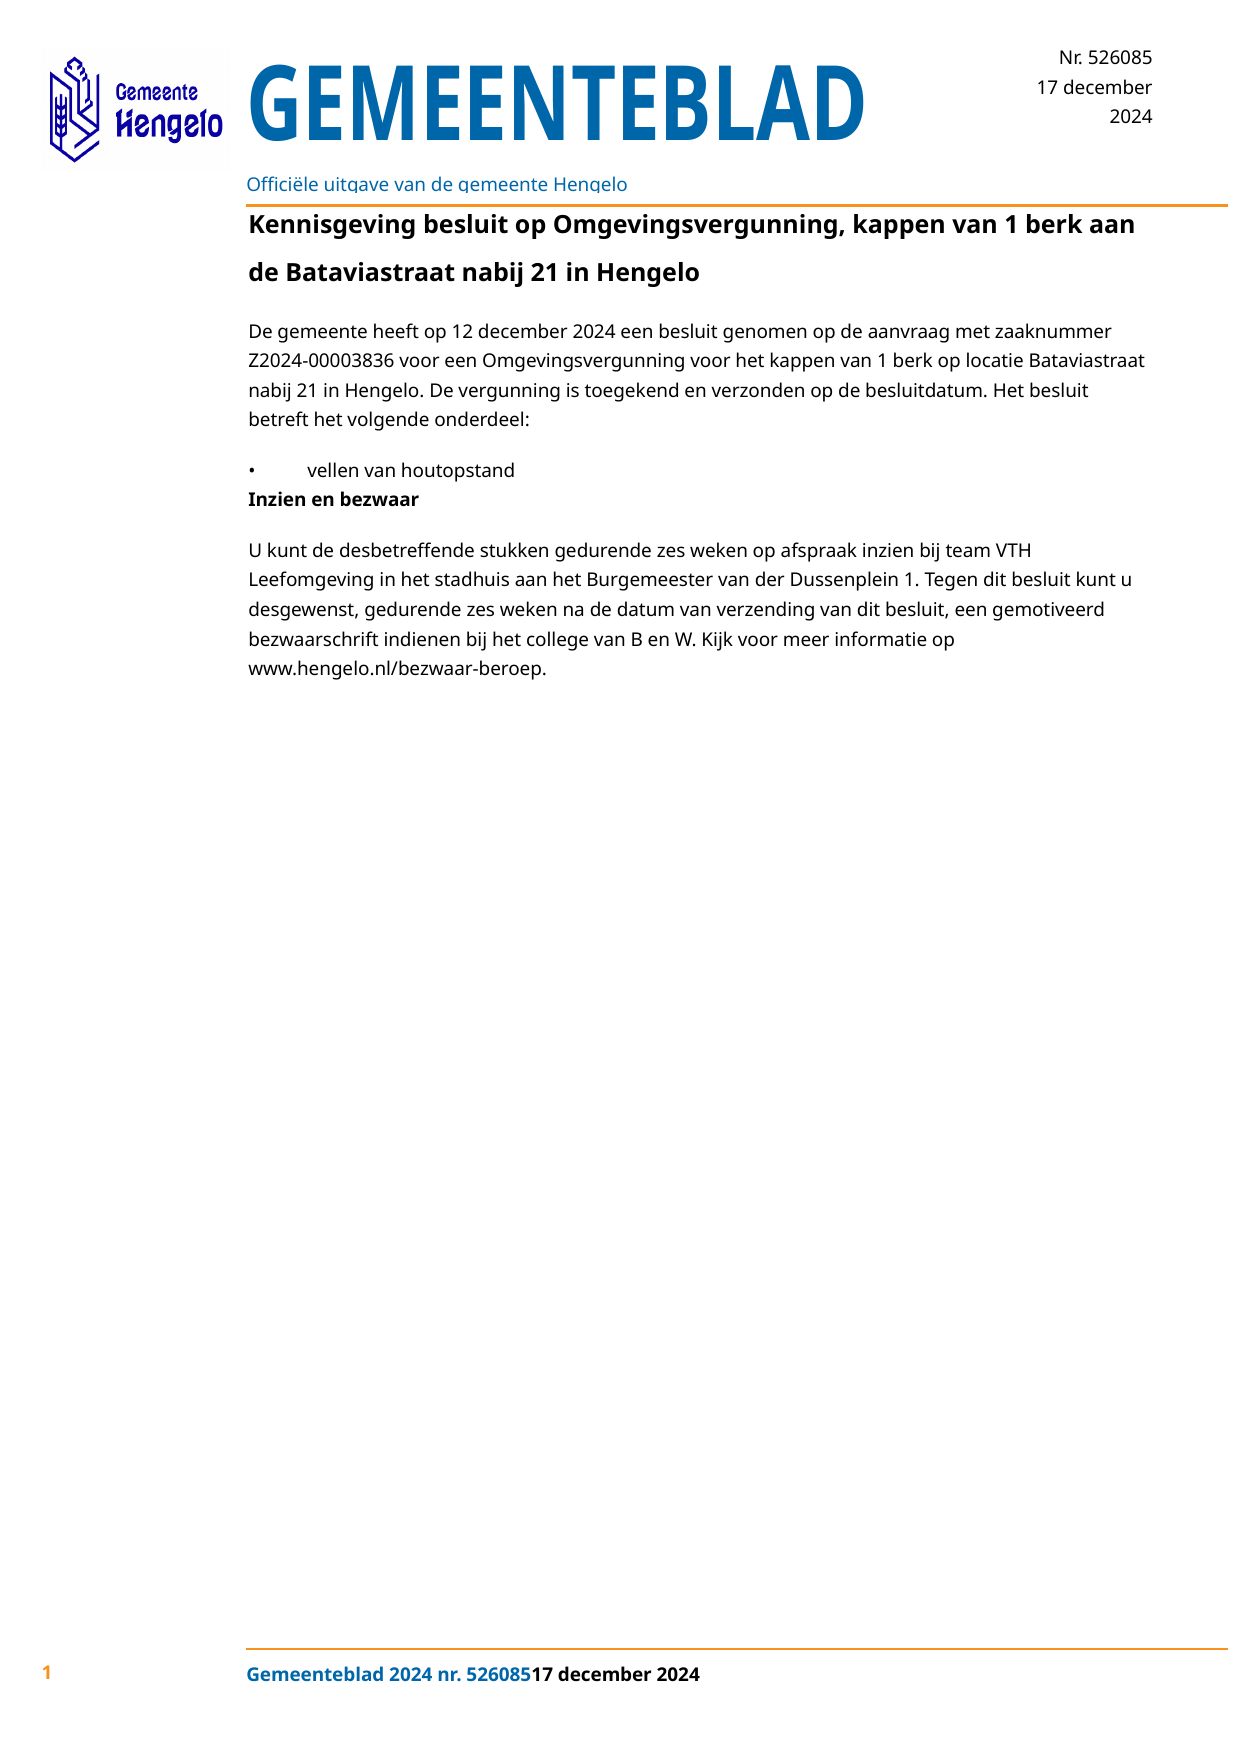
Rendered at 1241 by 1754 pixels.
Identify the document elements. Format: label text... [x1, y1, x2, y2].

text De gemeente heeft op 12 december 2024 een besluit genomen op de aanvraag met zaaknummer Z2024-00003836 voor een Omgevingsvergunning voor het kappen van 1 berk op locatie Bataviastraat nabij 21 in Hengelo. De vergunning is toegekend en verzonden op de besluitdatum. Het besluit betreft het volgende onderdeel: [248, 318, 1152, 432]
picture [41, 47, 231, 172]
text Inzien en bezwaar [248, 487, 1152, 512]
text Kennisgeving besluit op Omgevingsvergunning, kappen van 1 berk aan de Bataviastraat nabij 21 in Hengelo [248, 207, 1152, 288]
list vellen van houtopstand [248, 457, 1152, 483]
text U kunt de desbetreffende stukken gedurende zes weken op afspraak inzien bij team VTH Leefomgeving in het stadhuis aan het Burgemeester van der Dussenplein 1. Tegen dit besluit kunt u desgewenst, gedurende zes weken na de datum van verzending van dit besluit, een gemotiveerd bezwaarschrift indienen bij het college van B en W. Kijk voor meer informatie op www.hengelo.nl/bezwaar-beroep. [248, 537, 1152, 681]
